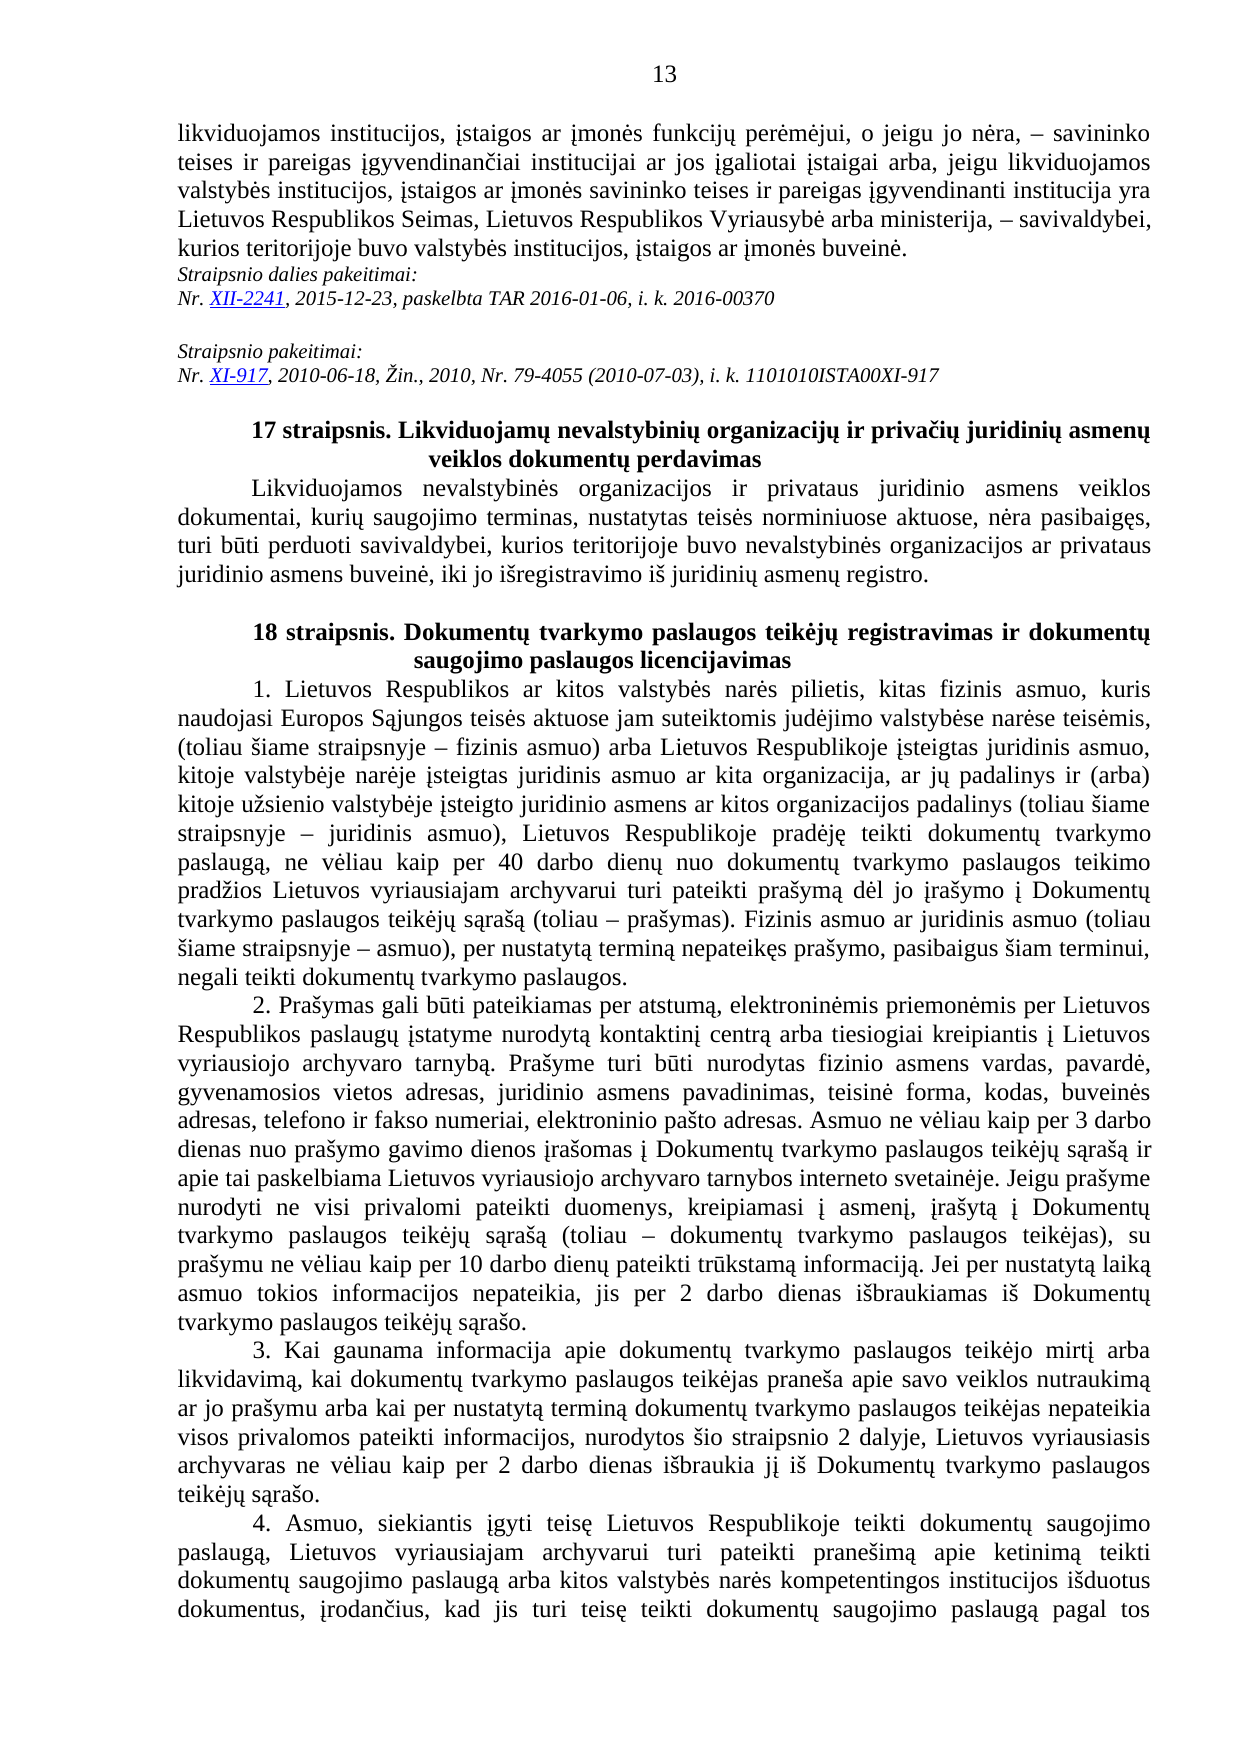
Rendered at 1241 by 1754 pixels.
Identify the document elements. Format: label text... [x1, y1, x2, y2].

text Nr. XI-917, 2010-06-18, Žin., 2010, Nr. 79-4055 (2010-07-03), i. k. 1101010ISTA00XI-917 [177, 363, 1152, 387]
text 1. Lietuvos Respublikos ar kitos valstybės narės pilietis, kitas fizinis asmuo, kuris naudojasi Europos Sąjungos teisės aktuose jam suteiktomis judėjimo valstybėse narėse teisėmis, (toliau šiame straipsnyje – fizinis asmuo) arba Lietuvos Respublikoje įsteigtas juridinis asmuo, kitoje valstybėje narėje įsteigtas juridinis asmuo ar kita organizacija, ar jų padalinys ir (arba) kitoje užsienio valstybėje įsteigto juridinio asmens ar kitos organizacijos padalinys (toliau šiame straipsnyje – juridinis asmuo), Lietuvos Respublikoje pradėję teikti dokumentų tvarkymo paslaugą, ne vėliau kaip per 40 darbo dienų nuo dokumentų tvarkymo paslaugos teikimo pradžios Lietuvos vyriausiajam archyvarui turi pateikti prašymą dėl jo įrašymo į Dokumentų tvarkymo paslaugos teikėjų sąrašą (toliau – prašymas). Fizinis asmuo ar juridinis asmuo (toliau šiame straipsnyje – asmuo), per nustatytą terminą nepateikęs prašymo, pasibaigus šiam terminui, negali teikti dokumentų tvarkymo paslaugos. [177, 674, 1152, 991]
text 17 straipsnis. Likviduojamų nevalstybinių organizacijų ir privačių juridinių asmenų veiklos dokumentų perdavimas [251, 416, 1152, 473]
text Straipsnio pakeitimai: [177, 339, 1152, 363]
text Straipsnio dalies pakeitimai: [177, 262, 1152, 286]
text 18 straipsnis. Dokumentų tvarkymo paslaugos teikėjų registravimas ir dokumentų saugojimo paslaugos licencijavimas [252, 617, 1152, 674]
text 2. Prašymas gali būti pateikiamas per atstumą, elektroninėmis priemonėmis per Lietuvos Respublikos paslaugų įstatyme nurodytą kontaktinį centrą arba tiesiogiai kreipiantis į Lietuvos vyriausiojo archyvaro tarnybą. Prašyme turi būti nurodytas fizinio asmens vardas, pavardė, gyvenamosios vietos adresas, juridinio asmens pavadinimas, teisinė forma, kodas, buveinės adresas, telefono ir fakso numeriai, elektroninio pašto adresas. Asmuo ne vėliau kaip per 3 darbo dienas nuo prašymo gavimo dienos įrašomas į Dokumentų tvarkymo paslaugos teikėjų sąrašą ir apie tai paskelbiama Lietuvos vyriausiojo archyvaro tarnybos interneto svetainėje. Jeigu prašyme nurodyti ne visi privalomi pateikti duomenys, kreipiamasi į asmenį, įrašytą į Dokumentų tvarkymo paslaugos teikėjų sąrašą (toliau – dokumentų tvarkymo paslaugos teikėjas), su prašymu ne vėliau kaip per 10 darbo dienų pateikti trūkstamą informaciją. Jei per nustatytą laiką asmuo tokios informacijos nepateikia, jis per 2 darbo dienas išbraukiamas iš Dokumentų tvarkymo paslaugos teikėjų sąrašo. [177, 991, 1152, 1336]
text likviduojamos institucijos, įstaigos ar įmonės funkcijų perėmėjui, o jeigu jo nėra, – savininko teises ir pareigas įgyvendinančiai institucijai ar jos įgaliotai įstaigai arba, jeigu likviduojamos valstybės institucijos, įstaigos ar įmonės savininko teises ir pareigas įgyvendinanti institucija yra Lietuvos Respublikos Seimas, Lietuvos Respublikos Vyriausybė arba ministerija, – savivaldybei, kurios teritorijoje buvo valstybės institucijos, įstaigos ar įmonės buveinė. [177, 118, 1152, 262]
text Likviduojamos nevalstybinės organizacijos ir privataus juridinio asmens veiklos dokumentai, kurių saugojimo terminas, nustatytas teisės norminiuose aktuose, nėra pasibaigęs, turi būti perduoti savivaldybei, kurios teritorijoje buvo nevalstybinės organizacijos ar privataus juridinio asmens buveinė, iki jo išregistravimo iš juridinių asmenų registro. [177, 473, 1152, 588]
text 4. Asmuo, siekiantis įgyti teisę Lietuvos Respublikoje teikti dokumentų saugojimo paslaugą, Lietuvos vyriausiajam archyvarui turi pateikti pranešimą apie ketinimą teikti dokumentų saugojimo paslaugą arba kitos valstybės narės kompetentingos institucijos išduotus dokumentus, įrodančius, kad jis turi teisę teikti dokumentų saugojimo paslaugą pagal tos [177, 1508, 1152, 1623]
text Nr. XII-2241, 2015-12-23, paskelbta TAR 2016-01-06, i. k. 2016-00370 [177, 286, 1152, 310]
text 3. Kai gaunama informacija apie dokumentų tvarkymo paslaugos teikėjo mirtį arba likvidavimą, kai dokumentų tvarkymo paslaugos teikėjas praneša apie savo veiklos nutraukimą ar jo prašymu arba kai per nustatytą terminą dokumentų tvarkymo paslaugos teikėjas nepateikia visos privalomos pateikti informacijos, nurodytos šio straipsnio 2 dalyje, Lietuvos vyriausiasis archyvaras ne vėliau kaip per 2 darbo dienas išbraukia jį iš Dokumentų tvarkymo paslaugos teikėjų sąrašo. [177, 1336, 1152, 1508]
